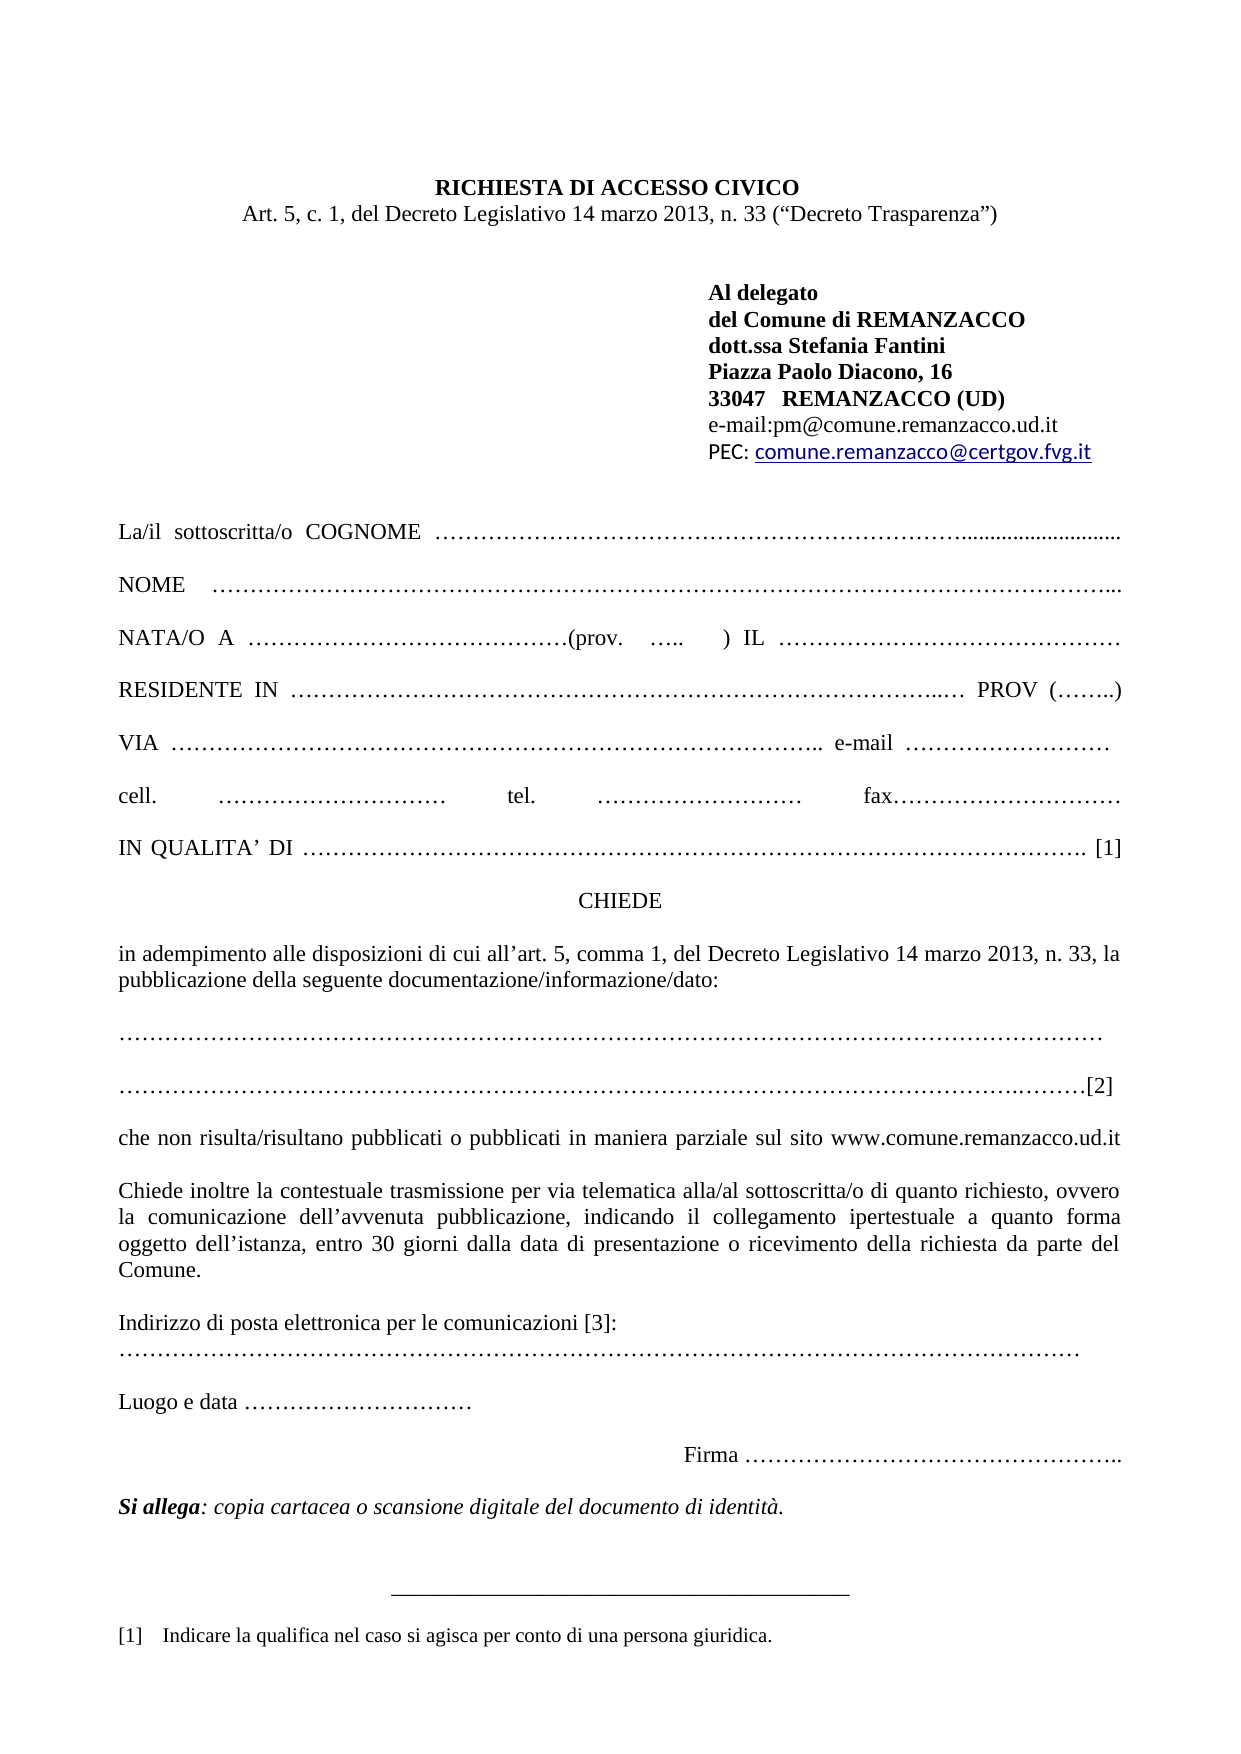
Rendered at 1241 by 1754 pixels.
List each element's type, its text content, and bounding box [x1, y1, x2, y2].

text CHIEDE [118, 887, 1122, 913]
text 33047 REMANZACCO (UD) [708, 385, 1122, 411]
text ………………………………………………………………………………………………………………… ……………………………………………………………………………………………………….………[2] che non risulta/risultano pubblicati o pubblicati in maniera parziale sul sito www.comune.remanzacco.ud.it Chiede inoltre la contestuale trasmissione per via telematica alla/al sottoscritta/o di quanto richiesto, ovvero la comunicazione dell’avvenuta pubblicazione, indicando il collegamento ipertestuale a quanto forma oggetto dell’istanza, entro 30 giorni dalla data di presentazione o ricevimento della richiesta da parte del Comune. [118, 993, 1122, 1282]
text [1] Indicare la qualifica nel caso si agisca per conto di una persona giuridica. [118, 1623, 1122, 1647]
text e-mail:pm@comune.remanzacco.ud.it [708, 411, 1122, 437]
text Luogo e data ………………………… [118, 1388, 1122, 1414]
text Indirizzo di posta elettronica per le comunicazioni [3]: [118, 1309, 1122, 1335]
text RICHIESTA DI ACCESSO CIVICO [118, 174, 1122, 200]
text Si allega: copia cartacea o scansione digitale del documento di identità. [118, 1493, 1122, 1520]
text Firma ………………………………………….. [118, 1441, 1122, 1467]
text del Comune di REMANZACCO dott.ssa Stefania Fantini [708, 306, 1122, 358]
text Al delegato [708, 279, 1122, 306]
text PEC: comune.remanzacco@certgov.fvg.it [708, 437, 1122, 466]
text Piazza Paolo Diacono, 16 [708, 358, 1122, 385]
text ________________________________________ [118, 1572, 1122, 1599]
text Art. 5, c. 1, del Decreto Legislativo 14 marzo 2013, n. 33 (“Decreto Trasparenza”) [118, 200, 1122, 227]
text in adempimento alle disposizioni di cui all’art. 5, comma 1, del Decreto Legislativo 14 marzo 2013, n. 33, la pubblicazione della seguente documentazione/informazione/dato: [118, 940, 1122, 993]
text ……………………………………………………………………………………………………………… [118, 1335, 1122, 1362]
text La/il sottoscritta/o COGNOME ……………………………………………………………............................ NOME ………………………………………………………………………………………………………... NATA/O A ……………………………………(prov. ….. ) IL ……………………………………… RESIDENTE IN …………………………………………………………………………..… PROV (……..) VIA ………………………………………………………………………….. e-mail ……………………… cell. ………………………… tel. ……………………… fax………………………… IN QUALITA’ DI …………………………………………………………………………………………. [1] [118, 518, 1122, 887]
